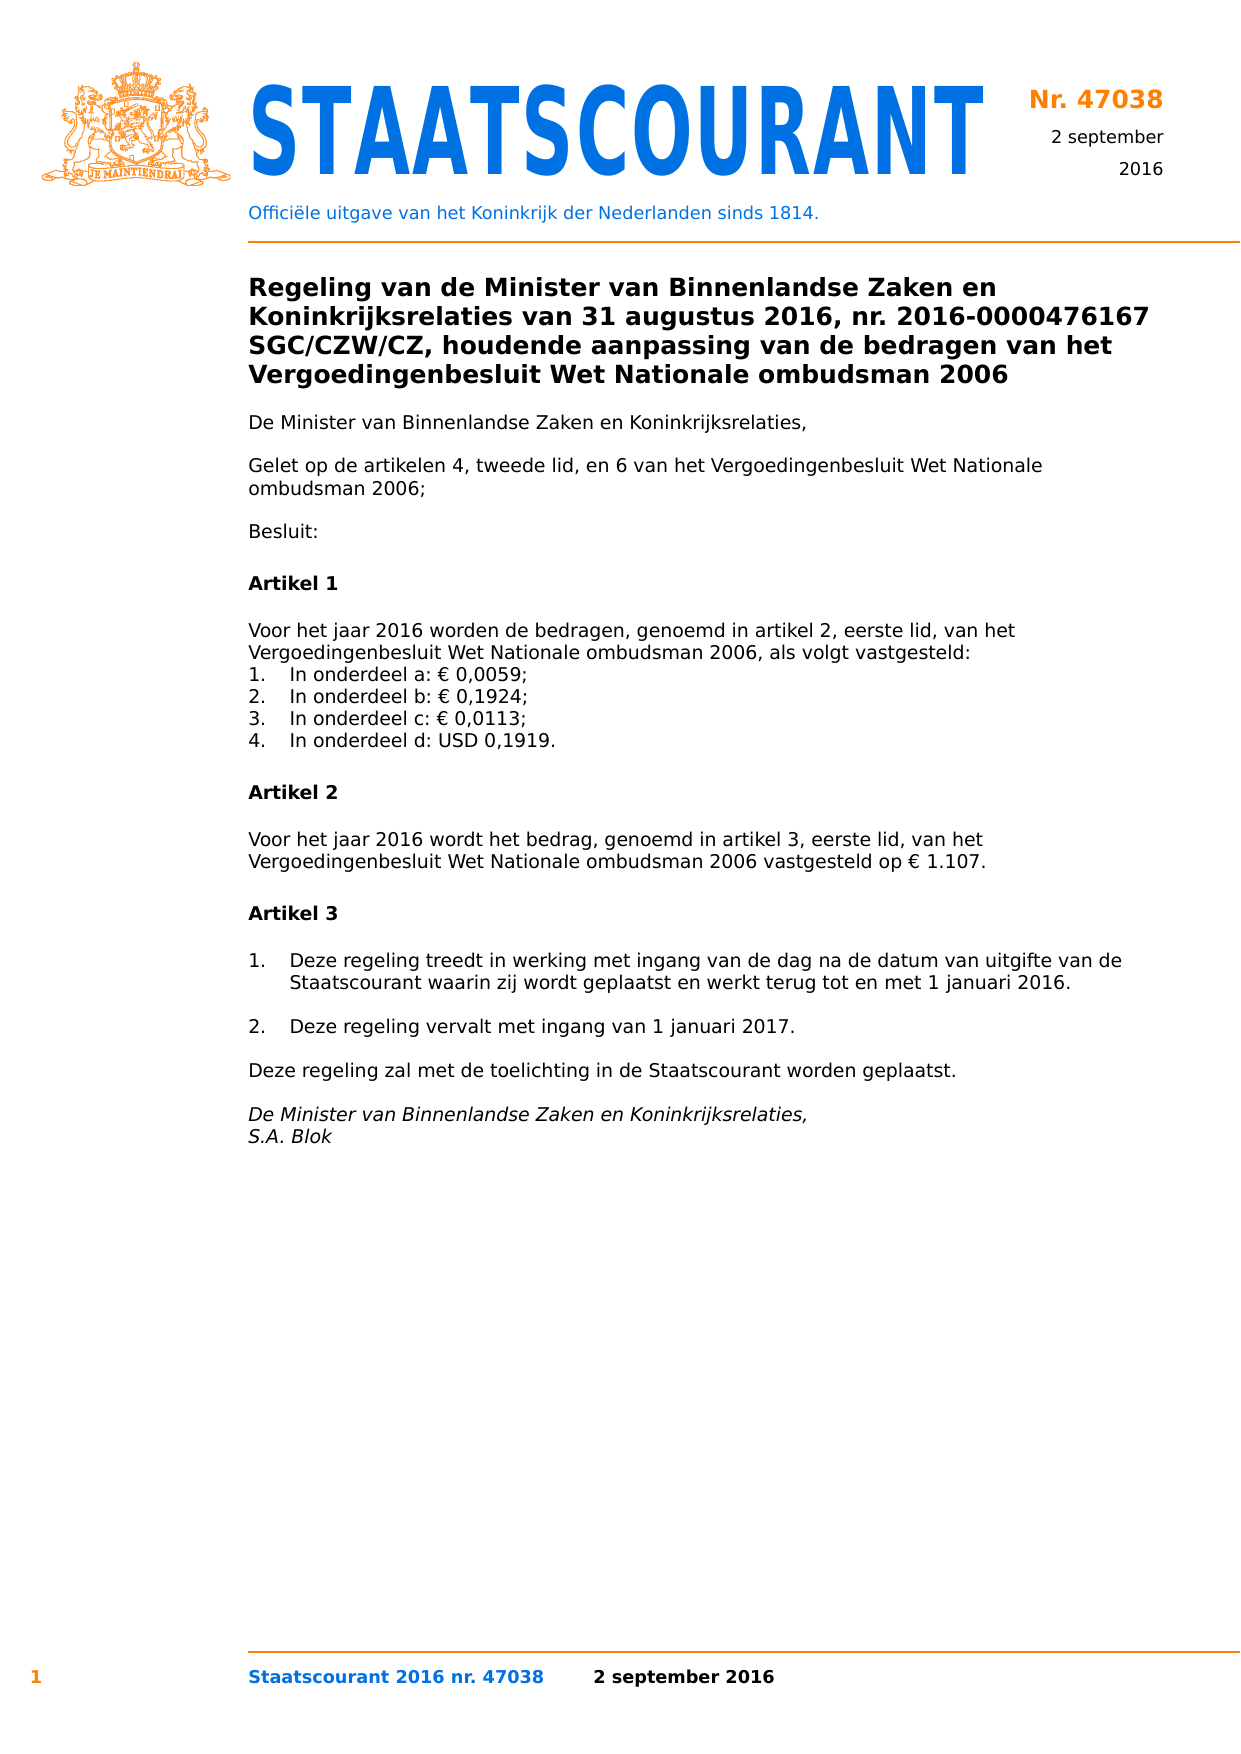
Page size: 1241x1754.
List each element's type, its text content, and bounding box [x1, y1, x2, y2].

table_cell Officiële uitgave van het Koninkrijk der Nederlanden sinds 1814. [248, 203, 1240, 241]
text Deze regeling zal met de toelichting in de Staatscourant worden geplaatst. [248, 1060, 1163, 1082]
table_header STAATSCOURANT [248, 62, 998, 203]
table_cell 2 september [998, 121, 1240, 153]
subtitle Artikel 1 [248, 573, 1163, 595]
text 1. Deze regeling treedt in werking met ingang van de dag na de datum van uitgifte van de Staatscourant waarin zij wordt geplaatst en werkt terug tot en met 1 januari 2016. [248, 950, 1163, 994]
text De Minister van Binnenlandse Zaken en Koninkrijksrelaties, [248, 412, 1163, 433]
text 3. In onderdeel c: € 0,0113; [248, 708, 1163, 730]
table_header [25, 62, 248, 241]
text Besluit: [248, 521, 1163, 543]
subtitle Artikel 2 [248, 782, 1163, 804]
picture [41, 62, 231, 186]
table_cell 2016 [998, 153, 1240, 203]
text Voor het jaar 2016 wordt het bedrag, genoemd in artikel 3, eerste lid, van het Vergoedingenbesluit Wet Nationale ombudsman 2006 vastgesteld op € 1.107. [248, 829, 1163, 873]
text De Minister van Binnenlandse Zaken en Koninkrijksrelaties, S.A. Blok [248, 1103, 1163, 1147]
table_header Nr. 47038 [998, 62, 1240, 121]
text Voor het jaar 2016 worden de bedragen, genoemd in artikel 2, eerste lid, van het Vergoedingenbesluit Wet Nationale ombudsman 2006, als volgt vastgesteld: [248, 620, 1163, 664]
text 2. Deze regeling vervalt met ingang van 1 januari 2017. [248, 1016, 1163, 1038]
text 2. In onderdeel b: € 0,1924; [248, 686, 1163, 708]
subtitle Regeling van de Minister van Binnenlandse Zaken en Koninkrijksrelaties van 31 augustus 2016, nr. 2016-0000476167 SGC/CZW/CZ, houdende aanpassing van de bedragen van het Vergoedingenbesluit Wet Nationale ombudsman 2006 [248, 273, 1163, 390]
text 4. In onderdeel d: USD 0,1919. [248, 730, 1163, 752]
text Gelet op de artikelen 4, tweede lid, en 6 van het Vergoedingenbesluit Wet Nationale ombudsman 2006; [248, 455, 1163, 499]
text 1. In onderdeel a: € 0,0059; [248, 664, 1163, 686]
subtitle Artikel 3 [248, 903, 1163, 925]
